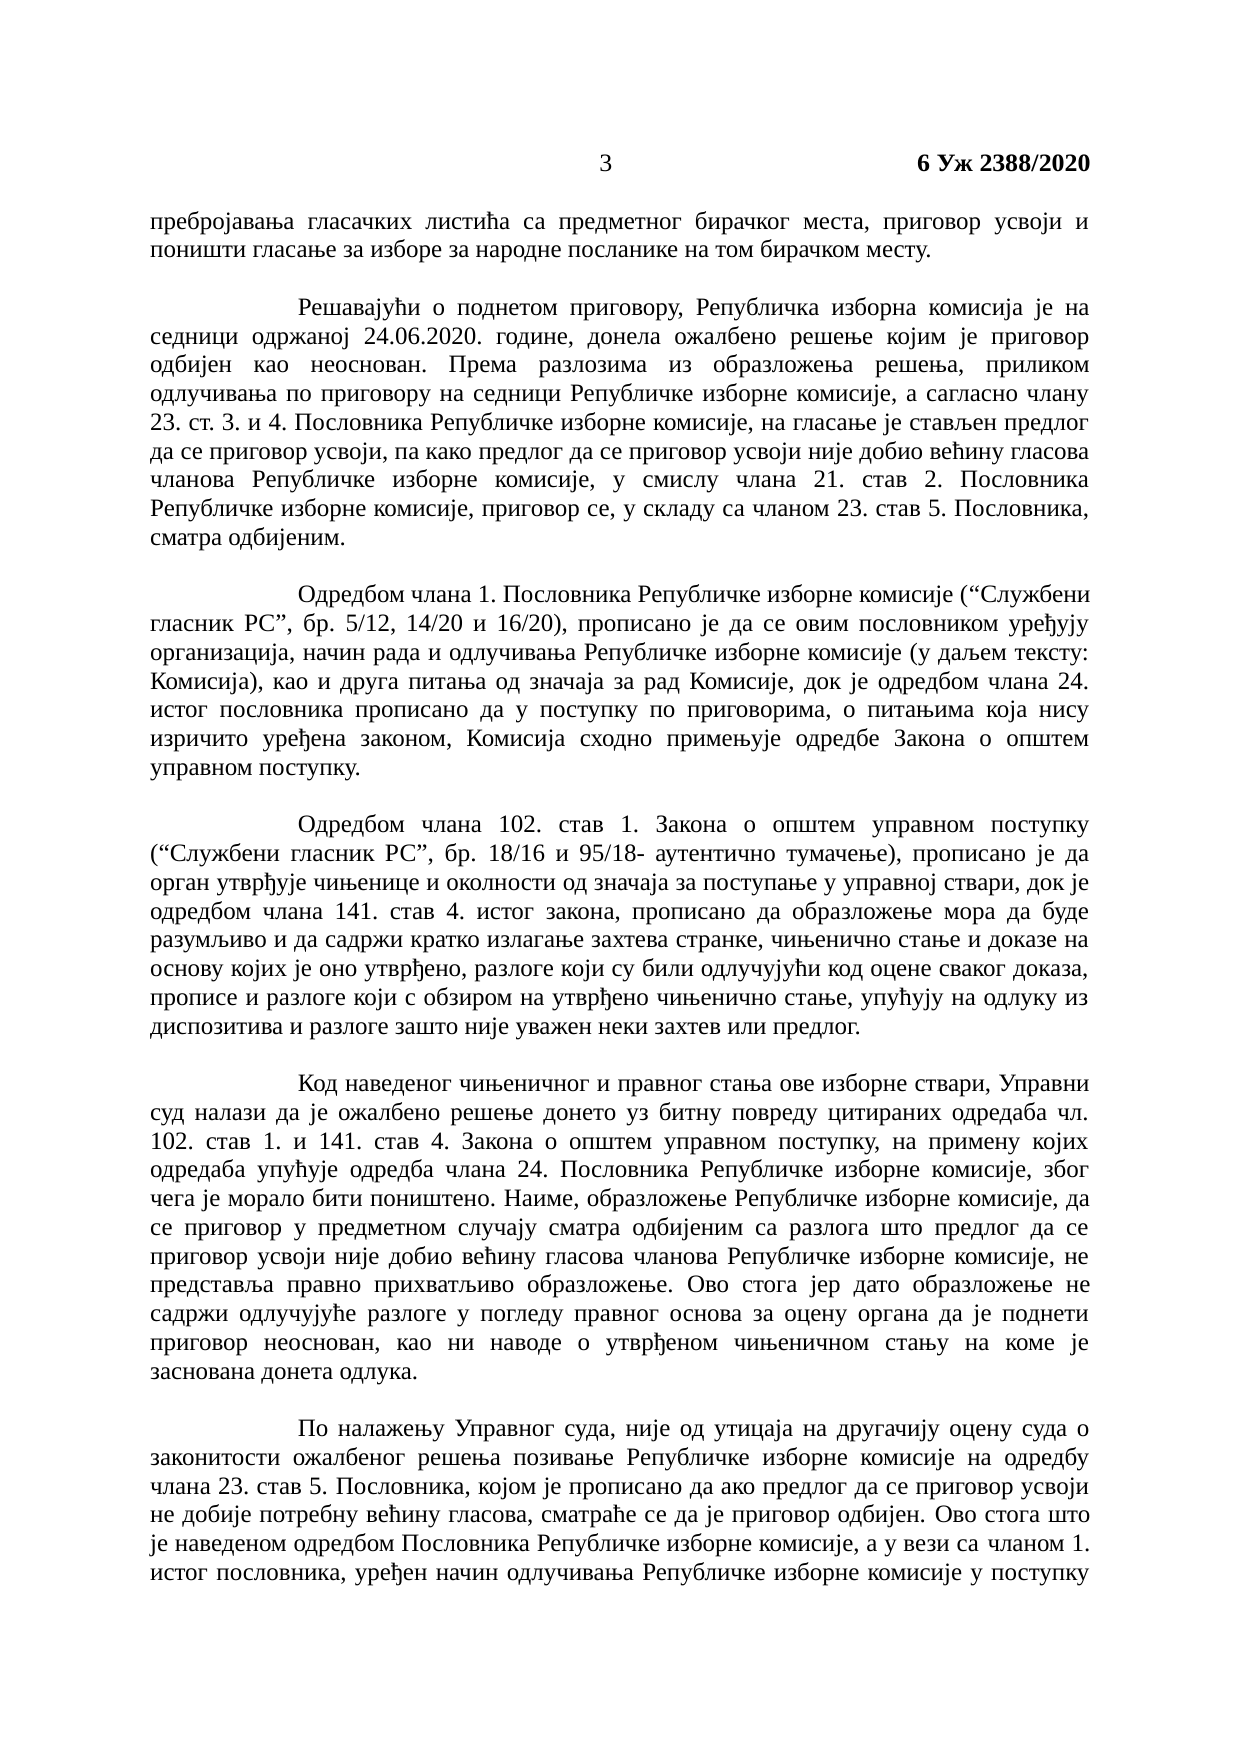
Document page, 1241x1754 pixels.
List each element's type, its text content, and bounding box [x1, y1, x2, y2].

text Код наведеног чињеничног и правног стања ове изборне ствари, Управни суд налази да је ожалбено решење донето уз битну повреду цитираних одредаба чл. 102. став 1. и 141. став 4. Закона о општем управном поступку, на примену којих одредаба упућује одредба члана 24. Пословника Републичке изборне комисије, због чега је морало бити поништено. Наиме, образложење Републичке изборне комисије, да се приговор у предметном случају сматра одбијеним са разлога што предлог да се приговор усвоји није добио већину гласова чланова Републичке изборне комисије, не представља правно прихватљиво образложење. Ово стога јер дато образложење не садржи одлучујуће разлоге у погледу правног основа за оцену органа да је поднети приговор неоснован, као ни наводе о утврђеном чињеничном стању на коме је заснована донета одлука. [150, 1068, 1090, 1384]
text Одредбом члана 102. став 1. Закона о општем управном поступку (“Службени гласник РС”, бр. 18/16 и 95/18- аутентично тумачење), прописано је да орган утврђује чињенице и околности од значаја за поступање у управној ствари, док је одредбом члана 141. став 4. истог закона, прописано да образложење мора да буде разумљиво и да садржи кратко излагање захтева странке, чињенично стање и доказе на основу којих је оно утврђено, разлоге који су били одлучујући код оцене сваког доказа, прописе и разлоге који с обзиром на утврђено чињенично стање, упућују на одлуку из диспозитива и разлоге зашто није уважен неки захтев или предлог. [150, 809, 1090, 1039]
text пребројавања гласачких листића са предметног бирачког места, приговор усвоји и поништи гласање за изборе за народне посланике на том бирачком месту. [150, 206, 1090, 263]
text Решавајући о поднетом приговору, Републичка изборна комисија је на седници одржаној 24.06.2020. године, донела ожалбено решење којим је приговор одбијен као неоснован. Према разлозима из образложења решења, приликом одлучивања по приговору на седници Републичке изборне комисије, а сагласно члану 23. ст. 3. и 4. Пословника Републичке изборне комисије, на гласање је стављен предлог да се приговор усвоји, па како предлог да се приговор усвоји није добио већину гласова чланова Републичке изборне комисије, у смислу члана 21. став 2. Пословника Републичке изборне комисије, приговор се, у складу са чланом 23. став 5. Пословника, сматра одбијеним. [150, 292, 1090, 551]
text По налажењу Управног суда, није од утицаја на другачију оцену суда о законитости ожалбеног решења позивање Републичке изборне комисије на одредбу члана 23. став 5. Пословника, којом је прописано да ако предлог да се приговор усвоји не добије потребну већину гласова, сматраће се да је приговор одбијен. Ово стога што је наведеном одредбом Пословника Републичке изборне комисије, а у вези са чланом 1. истог пословника, уређен начин одлучивања Републичке изборне комисије у поступку [150, 1413, 1090, 1586]
text Одредбом члана 1. Пословника Републичке изборне комисије (“Службени гласник РС”, бр. 5/12, 14/20 и 16/20), прописано је да се овим пословником уређују организација, начин рада и одлучивања Републичке изборне комисије (у даљем тексту: Комисија), као и друга питања од значаја за рад Комисије, док је одредбом члана 24. истог пословника прописано да у поступку по приговорима, о питањима која нису изричито уређена законом, Комисија сходно примењује одредбе Закона о општем управном поступку. [150, 579, 1090, 781]
